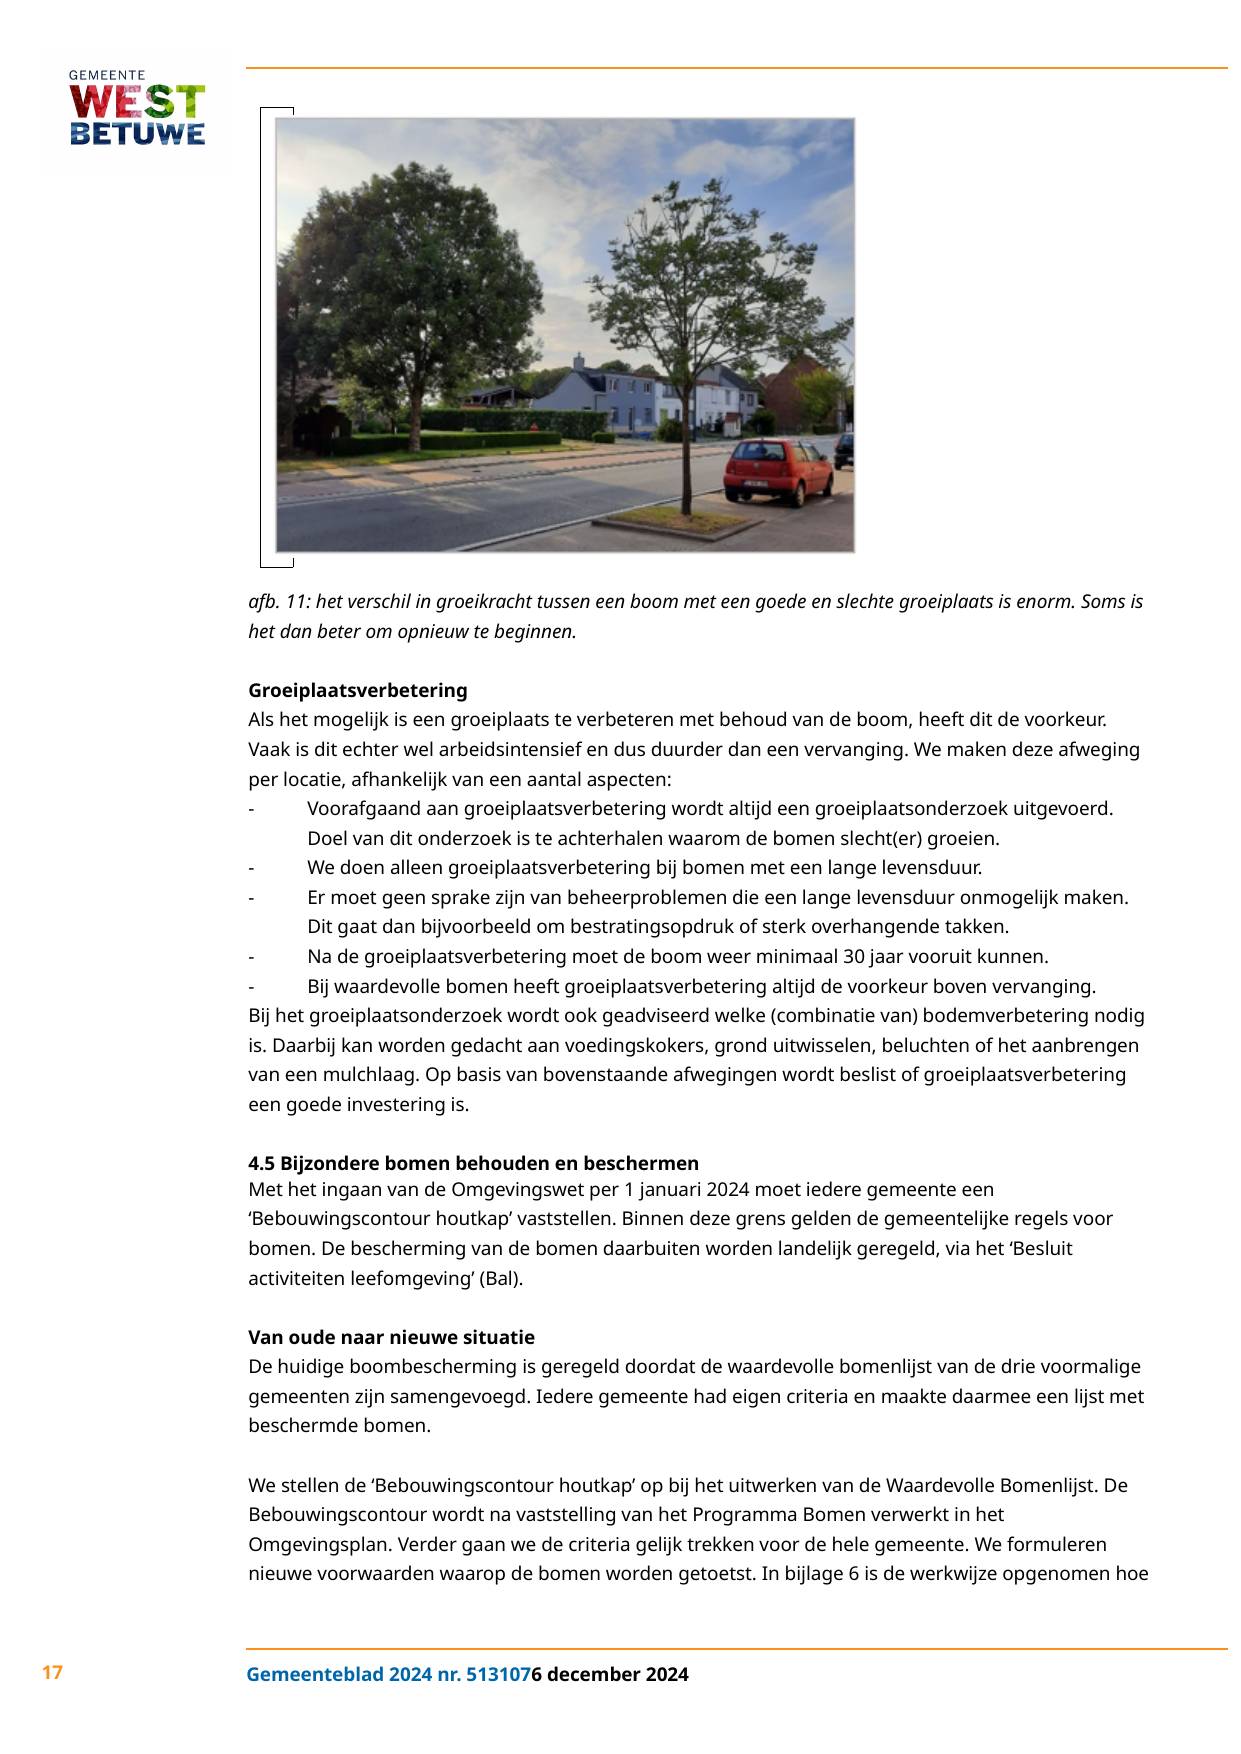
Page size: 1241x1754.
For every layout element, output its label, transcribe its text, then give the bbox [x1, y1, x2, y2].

text Groeiplaatsverbetering [248, 677, 1152, 703]
list Voorafgaand aan groeiplaatsverbetering wordt altijd een groeiplaatsonderzoek uitgevoerd. Doel van dit onderzoek is te achterhalen waarom de bomen slecht(er) groeien. [248, 795, 1152, 851]
text 4.5 Bijzondere bomen behouden en beschermen [248, 1150, 1152, 1176]
list Bij waardevolle bomen heeft groeiplaatsverbetering altijd de voorkeur boven vervanging. [248, 973, 1152, 998]
text De huidige boombescherming is geregeld doordat de waardevolle bomenlijst van de drie voormalige gemeenten zijn samengevoegd. Iedere gemeente had eigen criteria en maakte daarmee een lijst met beschermde bomen. [248, 1353, 1152, 1438]
list Er moet geen sprake zijn van beheerproblemen die een lange levensduur onmogelijk maken. Dit gaat dan bijvoorbeeld om bestratingsopdruk of sterk overhangende takken. [248, 884, 1152, 939]
picture [268, 115, 860, 558]
text afb. 11: het verschil in groeikracht tussen een boom met een goede en slechte groeiplaats is enorm. Soms is het dan beter om opnieuw te beginnen. [248, 588, 1152, 643]
text Bij het groeiplaatsonderzoek wordt ook geadviseerd welke (combinatie van) bodemverbetering nodig is. Daarbij kan worden gedacht aan voedingskokers, grond uitwisselen, beluchten of het aanbrengen van een mulchlaag. Op basis van bovenstaande afwegingen wordt beslist of groeiplaatsverbetering een goede investering is. [248, 1002, 1152, 1117]
text Als het mogelijk is een groeiplaats te verbeteren met behoud van de boom, heeft dit de voorkeur. Vaak is dit echter wel arbeidsintensief en dus duurder dan een vervanging. We maken deze afweging per locatie, afhankelijk van een aantal aspecten: [248, 707, 1152, 791]
picture [41, 47, 231, 172]
text We stellen de ‘Bebouwingscontour houtkap’ op bij het uitwerken van de Waardevolle Bomenlijst. De Bebouwingscontour wordt na vaststelling van het Programma Bomen verwerkt in het Omgevingsplan. Verder gaan we de criteria gelijk trekken voor de hele gemeente. We formuleren nieuwe voorwaarden waarop de bomen worden getoetst. In bijlage 6 is de werkwijze opgenomen hoe [248, 1472, 1152, 1586]
text Met het ingaan van de Omgevingswet per 1 januari 2024 moet iedere gemeente een ‘Bebouwingscontour houtkap’ vaststellen. Binnen deze grens gelden de gemeentelijke regels voor bomen. De bescherming van de bomen daarbuiten worden landelijk geregeld, via het ‘Besluit activiteiten leefomgeving’ (Bal). [248, 1176, 1152, 1291]
text Van oude naar nieuwe situatie [248, 1324, 1152, 1350]
list Na de groeiplaatsverbetering moet de boom weer minimaal 30 jaar vooruit kunnen. [248, 943, 1152, 969]
list We doen alleen groeiplaatsverbetering bij bomen met een lange levensduur. [248, 854, 1152, 880]
